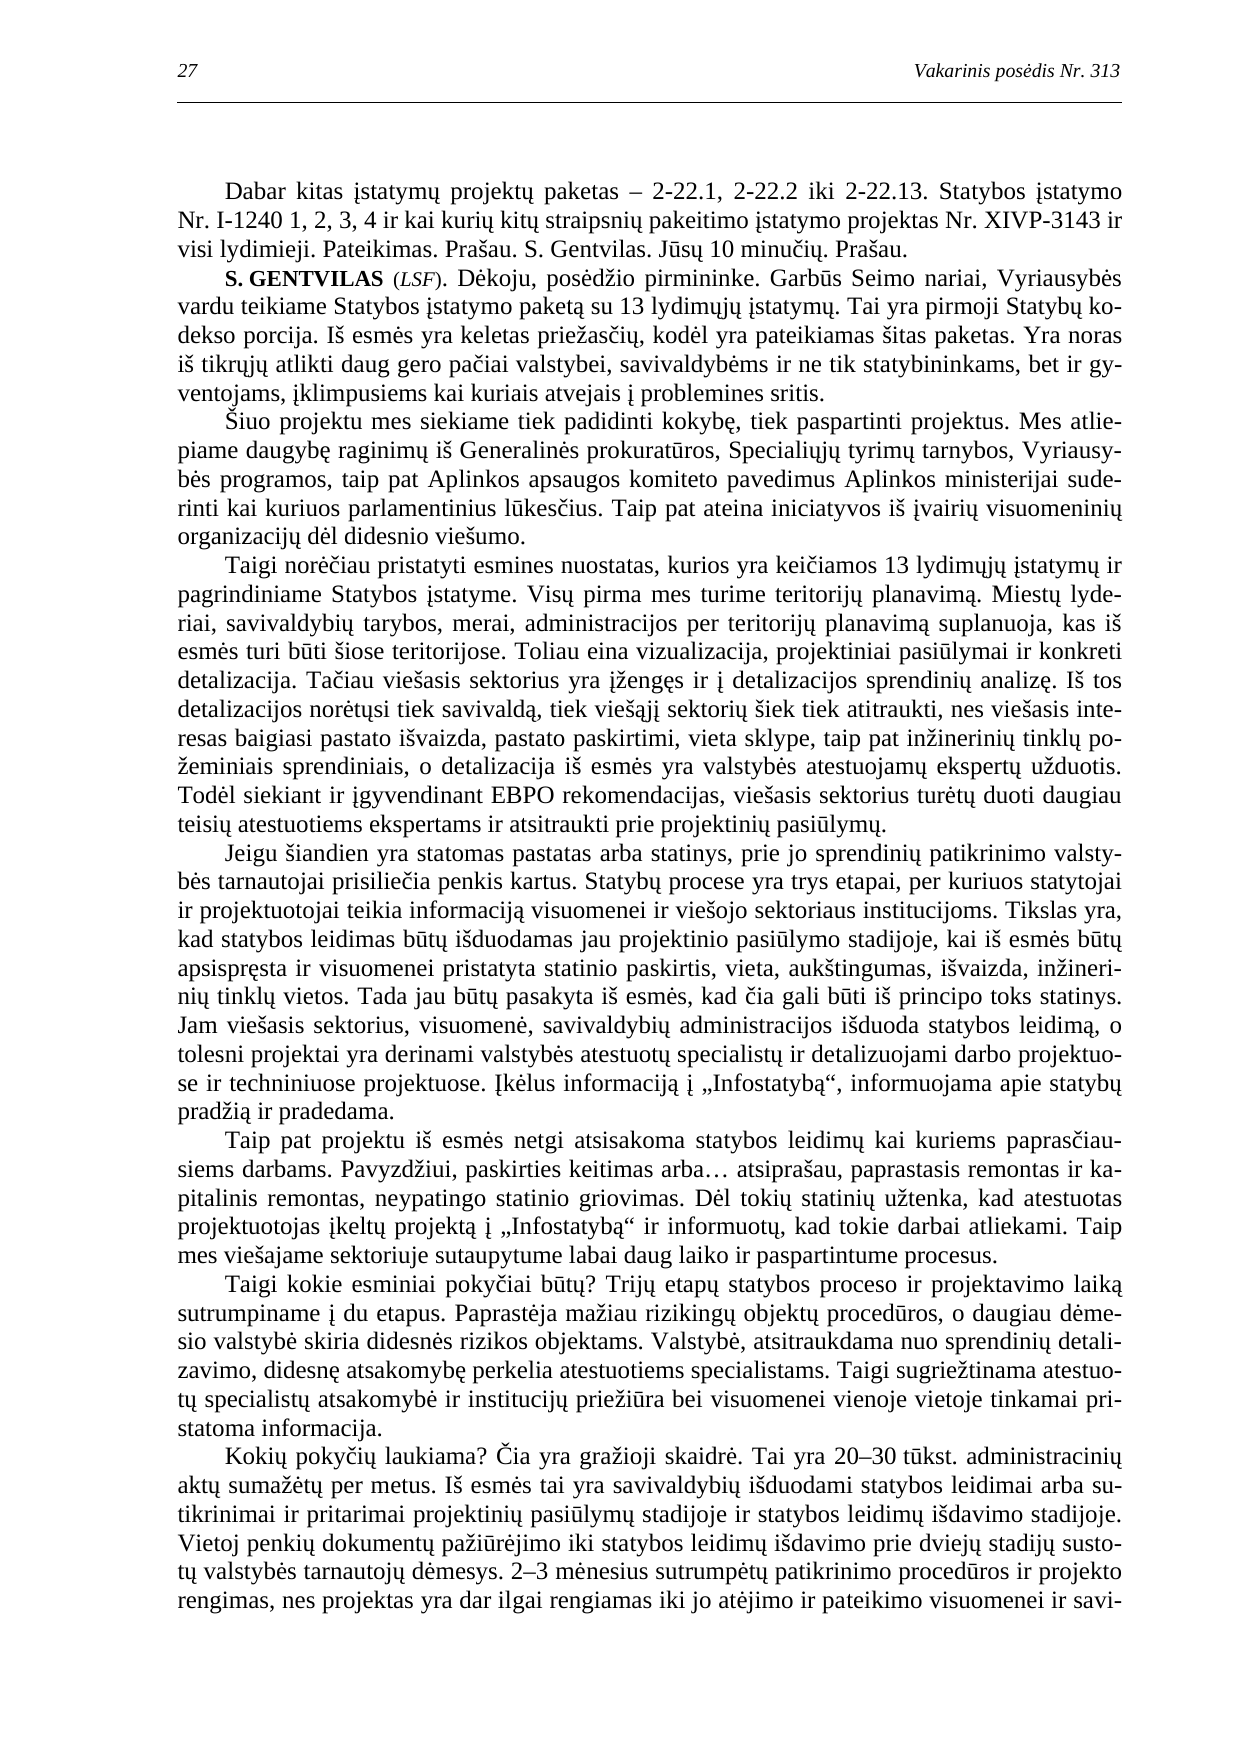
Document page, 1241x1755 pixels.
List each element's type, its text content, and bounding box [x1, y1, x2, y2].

text Tai­gi no­rė­čiau pri­sta­ty­ti es­mi­nes nuo­sta­tas, ku­rios yra kei­čia­mos 13 ly­di­mų­jų įsta­ty­mų ir pa­grin­di­nia­me Sta­ty­bos įsta­ty­me. Vi­sų pir­ma mes tu­ri­me te­ri­to­ri­jų pla­na­vi­mą. Mies­tų ly­de­riai, sa­vi­val­dy­bių ta­ry­bos, me­rai, ad­mi­nist­ra­ci­jos per te­ri­to­ri­jų pla­na­vi­mą su­pla­nuo­ja, kas iš es­mės tu­ri bū­ti šio­se te­ri­to­ri­jo­se. To­liau ei­na vi­zu­a­li­za­ci­ja, pro­jek­ti­niai pa­siū­ly­mai ir kon­kre­ti de­ta­li­za­ci­ja. Ta­čiau vie­ša­sis sek­to­rius yra įžen­gęs ir į de­ta­li­za­ci­jos spren­di­nių ana­li­zę. Iš tos de­ta­li­za­ci­jos no­rė­tų­si tiek sa­vi­val­dą, tiek vie­šą­jį sek­to­rių šiek tiek ati­trauk­ti, nes vie­ša­sis in­te­re­sas bai­gia­si pa­sta­to iš­vaiz­da, pa­sta­to pa­skir­ti­mi, vie­ta skly­pe, taip pat in­ži­ne­ri­nių tin­klų po­že­mi­niais spren­di­niais, o de­ta­li­za­ci­ja iš es­mės yra vals­ty­bės ates­tuo­ja­mų eks­per­tų už­duo­tis. To­dėl sie­kiant ir įgy­ven­di­nant EBPO re­ko­men­da­ci­jas, vie­ša­sis sek­to­rius tu­rė­tų duo­ti dau­giau tei­sių ates­tuo­tiems eks­per­tams ir at­si­trauk­ti prie pro­jek­ti­nių pa­siū­ly­mų. [177, 550, 1122, 838]
text S. GENTVILAS (LSF). Dė­ko­ju, po­sė­džio pir­mi­nin­ke. Gar­būs Sei­mo na­riai, Vy­riau­sy­bės var­du tei­kia­me Sta­ty­bos įsta­ty­mo pa­ke­tą su 13 ly­di­mų­jų įsta­ty­mų. Tai yra pir­mo­ji Sta­ty­bų ko­dek­so por­ci­ja. Iš es­mės yra ke­le­tas prie­žas­čių, ko­dėl yra pa­tei­kia­mas ši­tas pa­ke­tas. Yra no­ras iš tik­rų­jų at­lik­ti daug ge­ro pa­čiai vals­ty­bei, sa­vi­val­dy­bėms ir ne tik sta­ty­bi­nin­kams, bet ir gy­ven­to­jams, įklim­pu­siems kai ku­riais at­ve­jais į pro­ble­mi­nes sri­tis. [177, 263, 1122, 406]
text Taip pat pro­jek­tu iš es­mės net­gi at­si­sa­ko­ma sta­ty­bos lei­di­mų kai ku­riems pa­pras­čiau­siems dar­bams. Pa­vyz­džiui, pa­skir­ties kei­ti­mas ar­ba… at­si­pra­šau, pa­pras­ta­sis re­mon­tas ir ka­pi­ta­li­nis re­mon­tas, ne­ypa­tin­go sta­ti­nio grio­vi­mas. Dėl to­kių sta­ti­nių už­ten­ka, kad ates­tuo­tas pro­jek­tuo­to­jas įkel­tų pro­jek­tą į „In­fos­ta­ty­bą“ ir in­for­muo­tų, kad to­kie dar­bai at­lie­ka­mi. Taip mes vie­ša­ja­me sek­to­riu­je su­tau­py­tu­me la­bai daug lai­ko ir pa­spar­tin­tu­me pro­ce­sus. [177, 1125, 1122, 1269]
text Da­bar ki­tas įsta­ty­mų pro­jek­tų pa­ke­tas – 2-22.1, 2-22.2 iki 2-22.13. Sta­ty­bos įsta­ty­mo Nr. I-1240 1, 2, 3, 4 ir kai ku­rių ki­tų straips­nių pa­kei­ti­mo įsta­ty­mo pro­jek­tas Nr. XIVP-3143 ir vi­si ly­di­mie­ji. Pa­tei­ki­mas. Pra­šau. S. Gent­vi­las. Jū­sų 10 mi­nu­čių. Pra­šau. [177, 176, 1122, 263]
text Ko­kių po­ky­čių lau­kia­ma? Čia yra gra­žio­ji skaid­rė. Tai yra 20–30 tūkst. ad­mi­nist­ra­ci­nių ak­tų su­ma­žė­tų per me­tus. Iš es­mės tai yra sa­vi­val­dy­bių iš­duo­da­mi sta­ty­bos lei­di­mai ar­ba su­tik­ri­ni­mai ir pri­ta­ri­mai pro­jek­ti­nių pa­siū­ly­mų sta­di­jo­je ir sta­ty­bos lei­di­mų iš­da­vi­mo sta­di­jo­je. Vie­toj pen­kių do­ku­men­tų pa­žiū­rė­ji­mo iki sta­ty­bos lei­di­mų iš­da­vi­mo prie dvie­jų sta­di­jų su­sto­tų vals­ty­bės tar­nau­to­jų dė­me­sys. 2–3 mė­ne­sius su­trum­pė­tų pa­tik­ri­ni­mo pro­ce­dū­ros ir pro­jek­to ren­gi­mas, nes pro­jek­tas yra dar il­gai ren­gia­mas iki jo at­ėji­mo ir pa­tei­ki­mo vi­suo­me­nei ir sa­vi­ [177, 1441, 1122, 1614]
text Šiuo pro­jek­tu mes sie­kia­me tiek pa­di­din­ti ko­ky­bę, tiek pa­spar­tin­ti pro­jek­tus. Mes at­lie­pia­me dau­gy­bę ra­gi­ni­mų iš Ge­ne­ra­li­nės pro­ku­ra­tū­ros, Spe­cia­lių­jų ty­ri­mų tar­ny­bos, Vy­riau­sy­bės pro­gra­mos, taip pat Ap­lin­kos ap­sau­gos ko­mi­te­to pa­ve­di­mus Ap­lin­kos mi­nis­te­ri­jai su­de­rin­ti kai ku­riuos par­la­men­ti­nius lū­kes­čius. Taip pat at­ei­na ini­cia­ty­vos iš įvai­rių vi­suo­me­ni­nių or­ga­ni­za­ci­jų dėl di­des­nio vie­šu­mo. [177, 406, 1122, 550]
text Tai­gi ko­kie es­mi­niai po­ky­čiai bū­tų? Tri­jų eta­pų sta­ty­bos pro­ce­so ir pro­jek­ta­vi­mo lai­ką su­trum­pi­na­me į du eta­pus. Pa­pras­tė­ja ma­žiau ri­zi­kin­gų ob­jek­tų pro­ce­dū­ros, o dau­giau dė­me­sio vals­ty­bė ski­ria di­des­nės ri­zi­kos ob­jek­tams. Vals­ty­bė, at­si­trauk­da­ma nuo spren­di­nių de­ta­li­za­vi­mo, di­des­nę at­sa­ko­my­bę per­ke­lia ates­tuo­tiems spe­cia­lis­tams. Tai­gi su­griež­ti­na­ma ates­tuo­tų spe­cia­lis­tų at­sa­ko­my­bė ir ins­ti­tu­ci­jų prie­žiū­ra bei vi­suo­me­nei vie­no­je vie­to­je tin­ka­mai pri­sta­to­ma in­for­ma­ci­ja. [177, 1269, 1122, 1441]
text Jei­gu šian­dien yra sta­to­mas pa­sta­tas ar­ba sta­ti­nys, prie jo spren­di­nių pa­tik­ri­ni­mo vals­ty­bės tar­nau­to­jai pri­si­lie­čia pen­kis kar­tus. Sta­ty­bų pro­ce­se yra trys eta­pai, per ku­riuo­s sta­ty­to­jai ir pro­jek­tuo­to­jai tei­kia in­for­ma­ci­ją vi­suo­me­nei ir vie­šo­jo sek­to­riaus ins­ti­tu­ci­joms. Tiks­las yra, kad sta­ty­bos lei­di­mas bū­tų iš­duo­da­mas jau pro­jek­ti­nio pa­siū­ly­mo sta­di­jo­je, kai iš es­mės bū­tų ap­si­spręs­ta ir vi­suo­me­nei pri­sta­ty­ta sta­ti­nio pa­skir­tis, vie­ta, aukš­tin­gu­mas, iš­vaiz­da, in­ži­ne­ri­nių tin­klų vie­tos. Ta­da jau bū­tų pa­sa­ky­ta iš es­mės, kad čia ga­li bū­ti iš prin­ci­po toks sta­ti­nys. Jam vie­ša­sis sek­to­rius, vi­suo­me­nė, sa­vi­val­dy­bių ad­mi­nist­ra­ci­jos iš­duo­da sta­ty­bos lei­di­mą, o to­les­ni pro­jek­tai yra de­ri­na­mi vals­ty­bės ates­tuo­tų spe­cia­lis­tų ir de­ta­li­zuo­ja­mi dar­bo pro­jek­tuo­se ir tech­ni­niuo­se pro­jek­tuo­se. Įkė­lus in­for­ma­ci­ją į „In­fos­ta­ty­bą“, in­for­muo­ja­ma apie sta­ty­bų pra­džią ir pra­de­da­ma. [177, 838, 1122, 1125]
